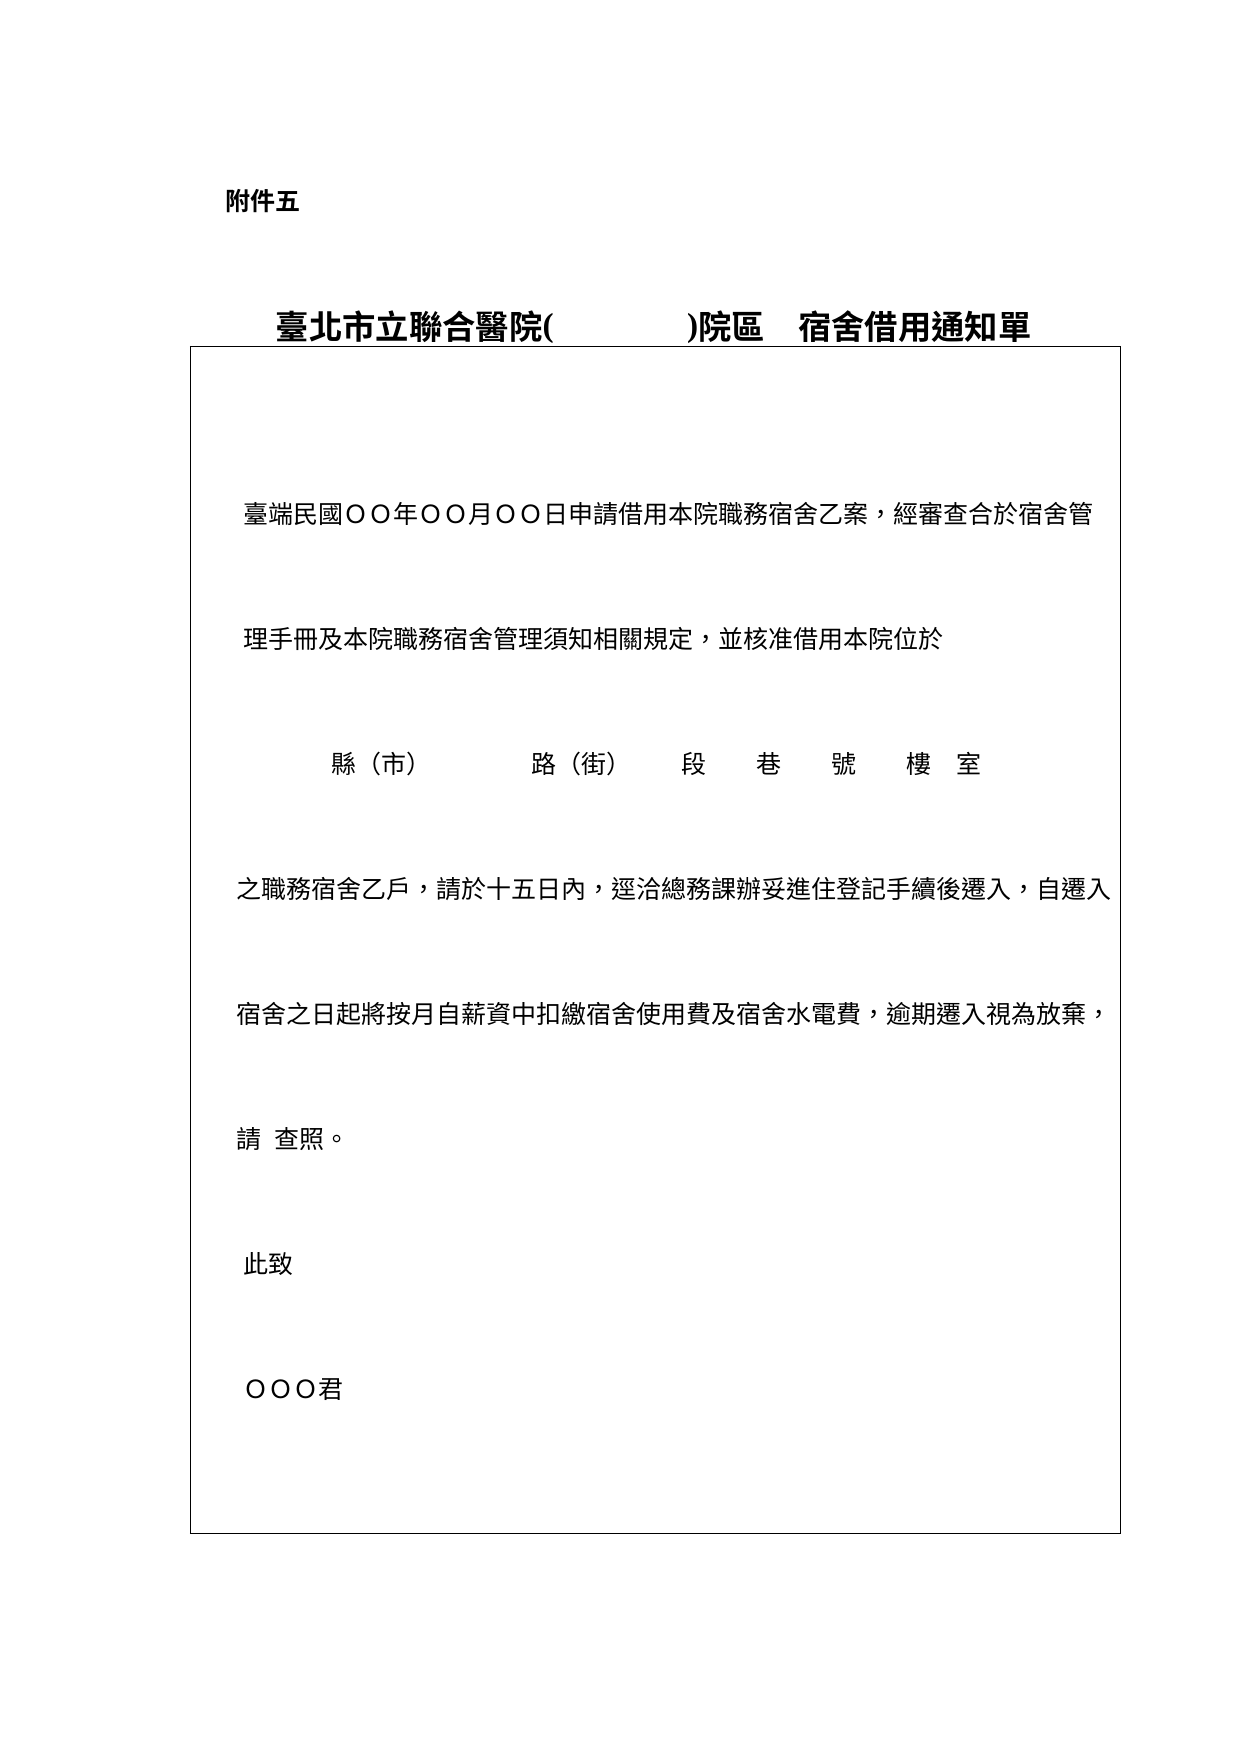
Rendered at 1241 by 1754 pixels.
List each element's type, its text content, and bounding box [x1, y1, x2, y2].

text 臺北市立聯合醫院( )院區 宿舍借用通知單 [187, 283, 1053, 346]
table_header 臺端民國ＯＯ年ＯＯ月ＯＯ日申請借用本院職務宿舍乙案，經審查合於宿舍管 理手冊及本院職務宿舍管理須知相關規定，並核准借用本院位於 縣（市） 路（街） 段 巷 號 樓 室 之職務宿舍乙戶，請於十五日內，逕洽總務課辦妥進住登記手續後遷入，自遷入 宿舍之日起將按月自薪資中扣繳宿舍使用費及宿舍水電費，逾期遷入視為放棄， 請 查照。 此致 ＯＯＯ君 [191, 347, 1120, 1533]
text 附件五 [187, 158, 1053, 221]
